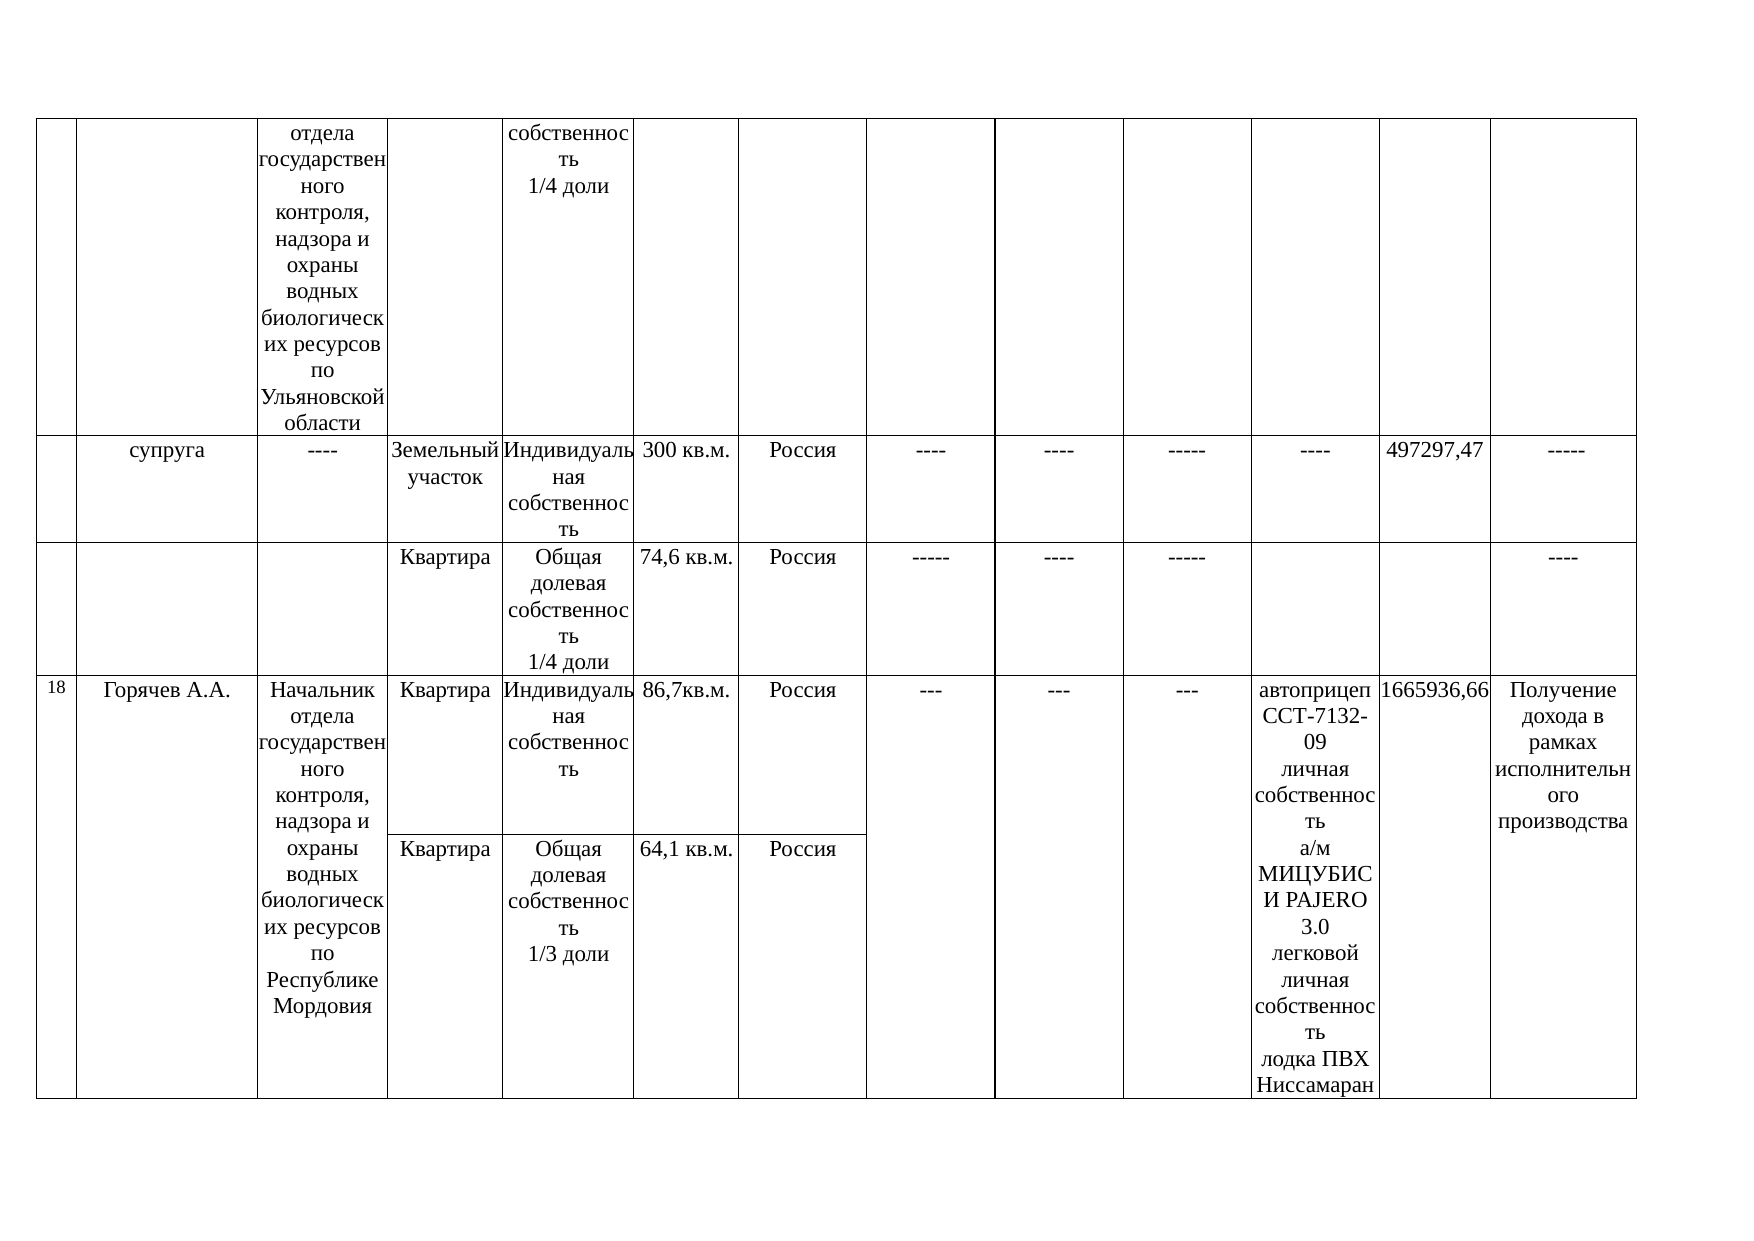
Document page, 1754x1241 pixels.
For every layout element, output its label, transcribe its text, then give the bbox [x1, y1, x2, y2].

table_cell [1380, 119, 1490, 435]
table_cell [1380, 543, 1490, 675]
table_cell ---- [867, 436, 994, 542]
table_cell Квартира [388, 676, 502, 834]
table_cell [1252, 543, 1379, 675]
table_cell [77, 119, 257, 435]
table_cell Индивидуальная собственность [503, 436, 633, 542]
table_cell Россия [739, 543, 866, 675]
table_cell --- [1124, 119, 1251, 435]
table_cell Начальник отдела государственного контроля, надзора и охраны водных биологических ресурсов по Республике Мордовия [258, 676, 387, 1097]
table_cell супруга [77, 436, 257, 542]
table_cell автоприцеп ССТ-7132-09 личная собственность а/м МИЦУБИСИ PAJERO 3.0 легковой личная собственность лодка ПВХ Ниссамаран [1252, 676, 1379, 1097]
table_cell ---- [867, 119, 994, 435]
table_cell 1665936,66 [1380, 676, 1490, 1097]
table_cell [634, 119, 738, 435]
table_cell собственность 1/4 доли [503, 119, 633, 435]
table_cell ---- [1491, 119, 1636, 435]
table_cell ----- [1124, 436, 1251, 542]
table_cell 64,1 кв.м. [634, 835, 738, 1097]
table_cell [388, 119, 502, 435]
table_cell [77, 543, 257, 675]
table_cell [37, 119, 76, 435]
table_cell Россия [739, 436, 866, 542]
table_cell Горячев А.А. [77, 676, 257, 1097]
table_cell Квартира [388, 835, 502, 1097]
table_cell Квартира [388, 543, 502, 675]
table_cell Индивидуальная собственность [503, 676, 633, 834]
table_cell --- [867, 676, 994, 1097]
table_cell 497297,47 [1380, 436, 1490, 542]
table_cell Россия [739, 676, 866, 834]
table_cell ---- [1491, 543, 1636, 675]
table_cell ---- [996, 436, 1123, 542]
table_cell Земельный участок [388, 436, 502, 542]
table_cell ----- [1124, 543, 1251, 675]
table_cell --- [996, 676, 1123, 1097]
table_cell [37, 543, 76, 675]
table_cell [739, 119, 866, 435]
table_cell 74,6 кв.м. [634, 543, 738, 675]
table_cell Общая долевая собственность 1/3 доли [503, 835, 633, 1097]
table_cell [37, 436, 76, 542]
table_cell 86,7кв.м. [634, 676, 738, 834]
table_cell ---- [996, 543, 1123, 675]
table_cell Общая долевая собственность 1/4 доли [503, 543, 633, 675]
table_cell Россия [739, 835, 866, 1097]
table_cell Получение дохода в рамках исполнительного производства [1491, 676, 1636, 1097]
table_cell 18 [37, 676, 76, 1097]
table_cell ----- [1491, 436, 1636, 542]
table_cell ----- [867, 543, 994, 675]
table_cell ---- [1252, 119, 1379, 435]
table_cell [258, 543, 387, 675]
table_cell отдела государственного контроля, надзора и охраны водных биологических ресурсов по Ульяновской области [258, 119, 387, 435]
table_cell ---- [258, 436, 387, 542]
table_cell ---- [1252, 436, 1379, 542]
table_cell --- [1124, 676, 1251, 1097]
table_cell ---- [996, 119, 1123, 435]
table_cell 300 кв.м. [634, 436, 738, 542]
